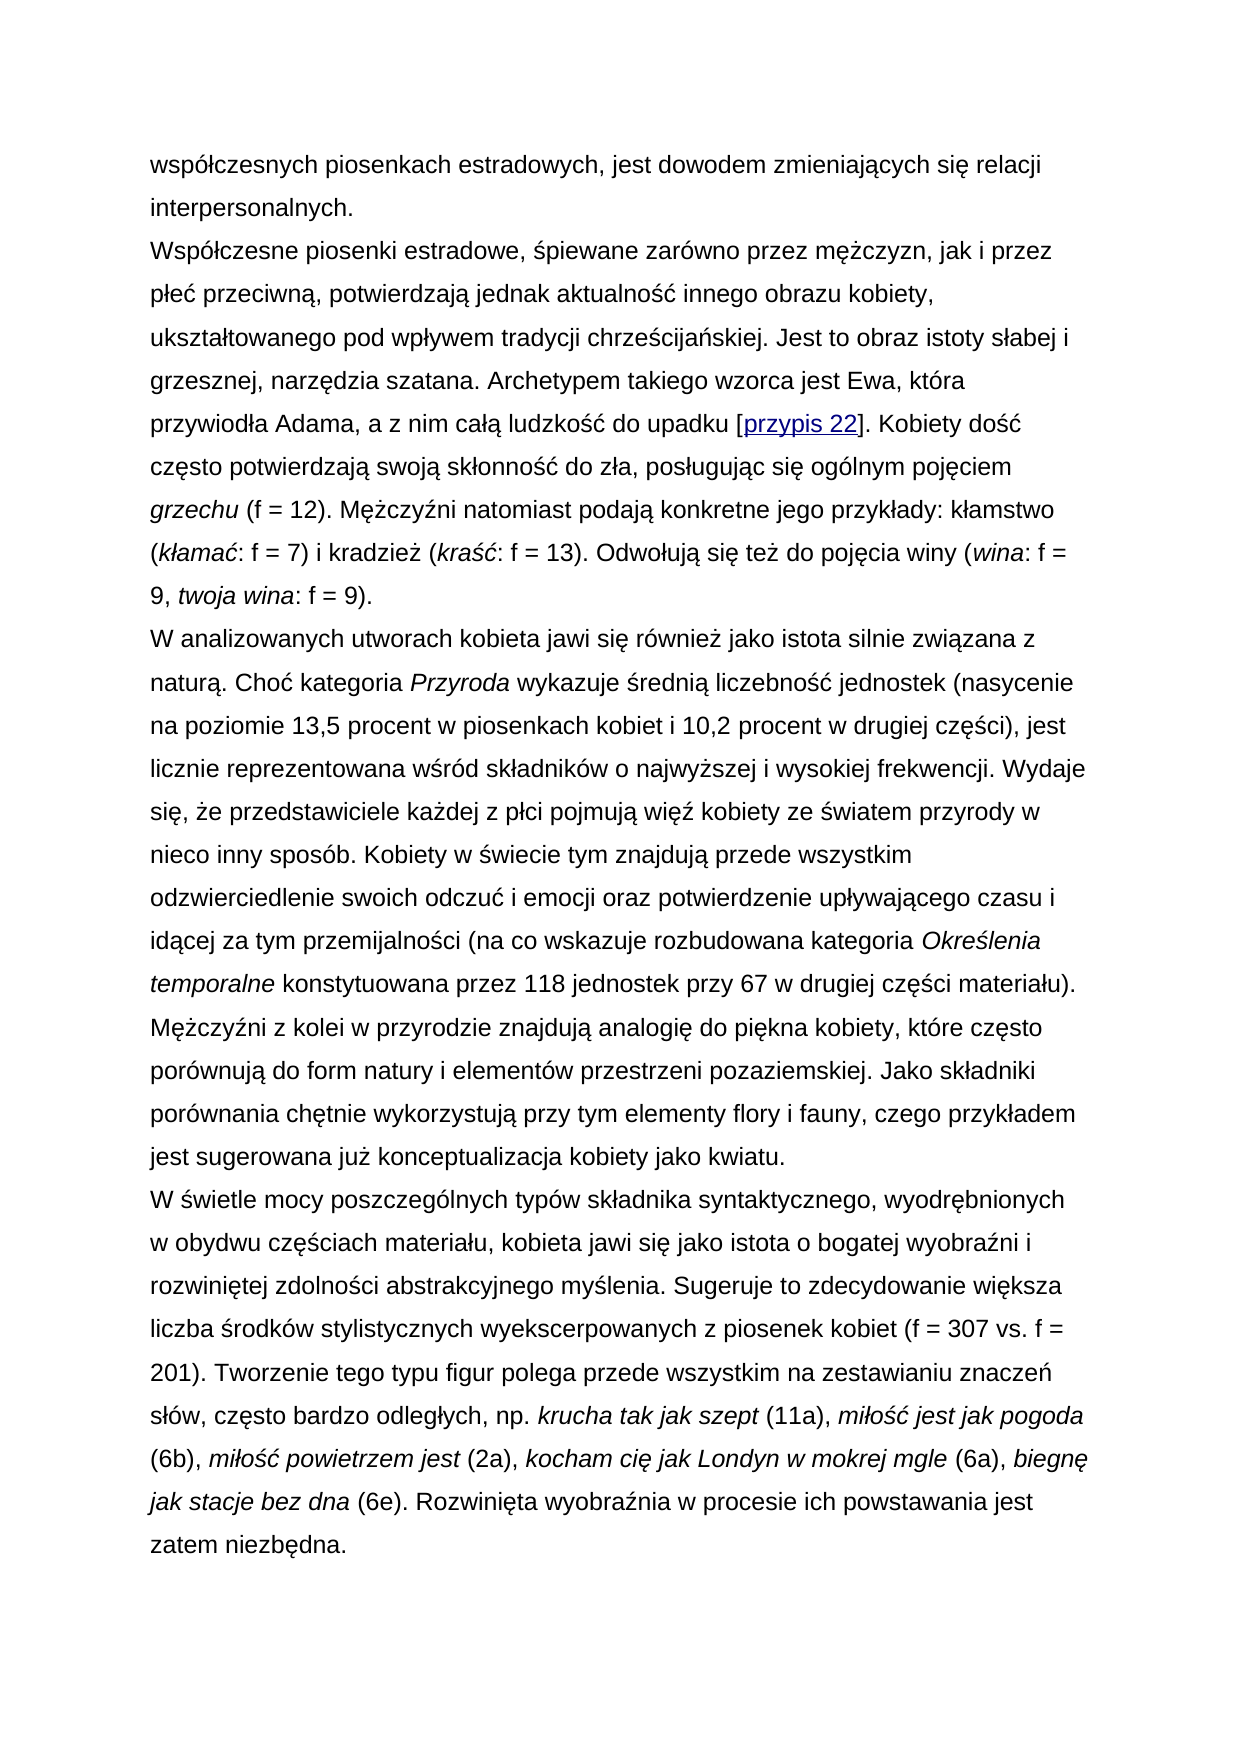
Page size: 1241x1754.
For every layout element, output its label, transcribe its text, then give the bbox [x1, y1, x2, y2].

text W analizowanych utworach kobieta jawi się również jako istota silnie związana z naturą. Choć kategoria Przyroda wykazuje średnią liczebność jednostek (nasycenie na poziomie 13,5 procent w piosenkach kobiet i 10,2 procent w drugiej części), jest licznie reprezentowana wśród składników o najwyższej i wysokiej frekwencji. Wydaje się, że przedstawiciele każdej z płci pojmują więź kobiety ze światem przyrody w nieco inny sposób. Kobiety w świecie tym znajdują przede wszystkim odzwierciedlenie swoich odczuć i emocji oraz potwierdzenie upływającego czasu i idącej za tym przemijalności (na co wskazuje rozbudowana kategoria Określenia temporalne konstytuowana przez 118 jednostek przy 67 w drugiej części materiału). Mężczyźni z kolei w przyrodzie znajdują analogię do piękna kobiety, które często porównują do form natury i elementów przestrzeni pozaziemskiej. Jako składniki porównania chętnie wykorzystują przy tym elementy flory i fauny, czego przykładem jest sugerowana już konceptualizacja kobiety jako kwiatu. [150, 624, 1090, 1171]
text Współczesne piosenki estradowe, śpiewane zarówno przez mężczyzn, jak i przez płeć przeciwną, potwierdzają jednak aktualność innego obrazu kobiety, ukształtowanego pod wpływem tradycji chrześcijańskiej. Jest to obraz istoty słabej i grzesznej, narzędzia szatana. Archetypem takiego wzorca jest Ewa, która przywiodła Adama, a z nim całą ludzkość do upadku [przypis 22]. Kobiety dość często potwierdzają swoją skłonność do zła, posługując się ogólnym pojęciem grzechu (f = 12). Mężczyźni natomiast podają konkretne jego przykłady: kłamstwo (kłamać: f = 7) i kradzież (kraść: f = 13). Odwołują się też do pojęcia winy (wina: f = 9, twoja wina: f = 9). [150, 236, 1090, 610]
text współczesnych piosenkach estradowych, jest dowodem zmieniających się relacji interpersonalnych. [150, 150, 1090, 222]
text W świetle mocy poszczególnych typów składnika syntaktycznego, wyodrębnionych w obydwu częściach materiału, kobieta jawi się jako istota o bogatej wyobraźni i rozwiniętej zdolności abstrakcyjnego myślenia. Sugeruje to zdecydowanie większa liczba środków stylistycznych wyekscerpowanych z piosenek kobiet (f = 307 vs. f = 201). Tworzenie tego typu figur polega przede wszystkim na zestawianiu znaczeń słów, często bardzo odległych, np. krucha tak jak szept (11a), miłość jest jak pogoda (6b), miłość powietrzem jest (2a), kocham cię jak Londyn w mokrej mgle (6a), biegnę jak stacje bez dna (6e). Rozwinięta wyobraźnia w procesie ich powstawania jest zatem niezbędna. [150, 1185, 1090, 1559]
